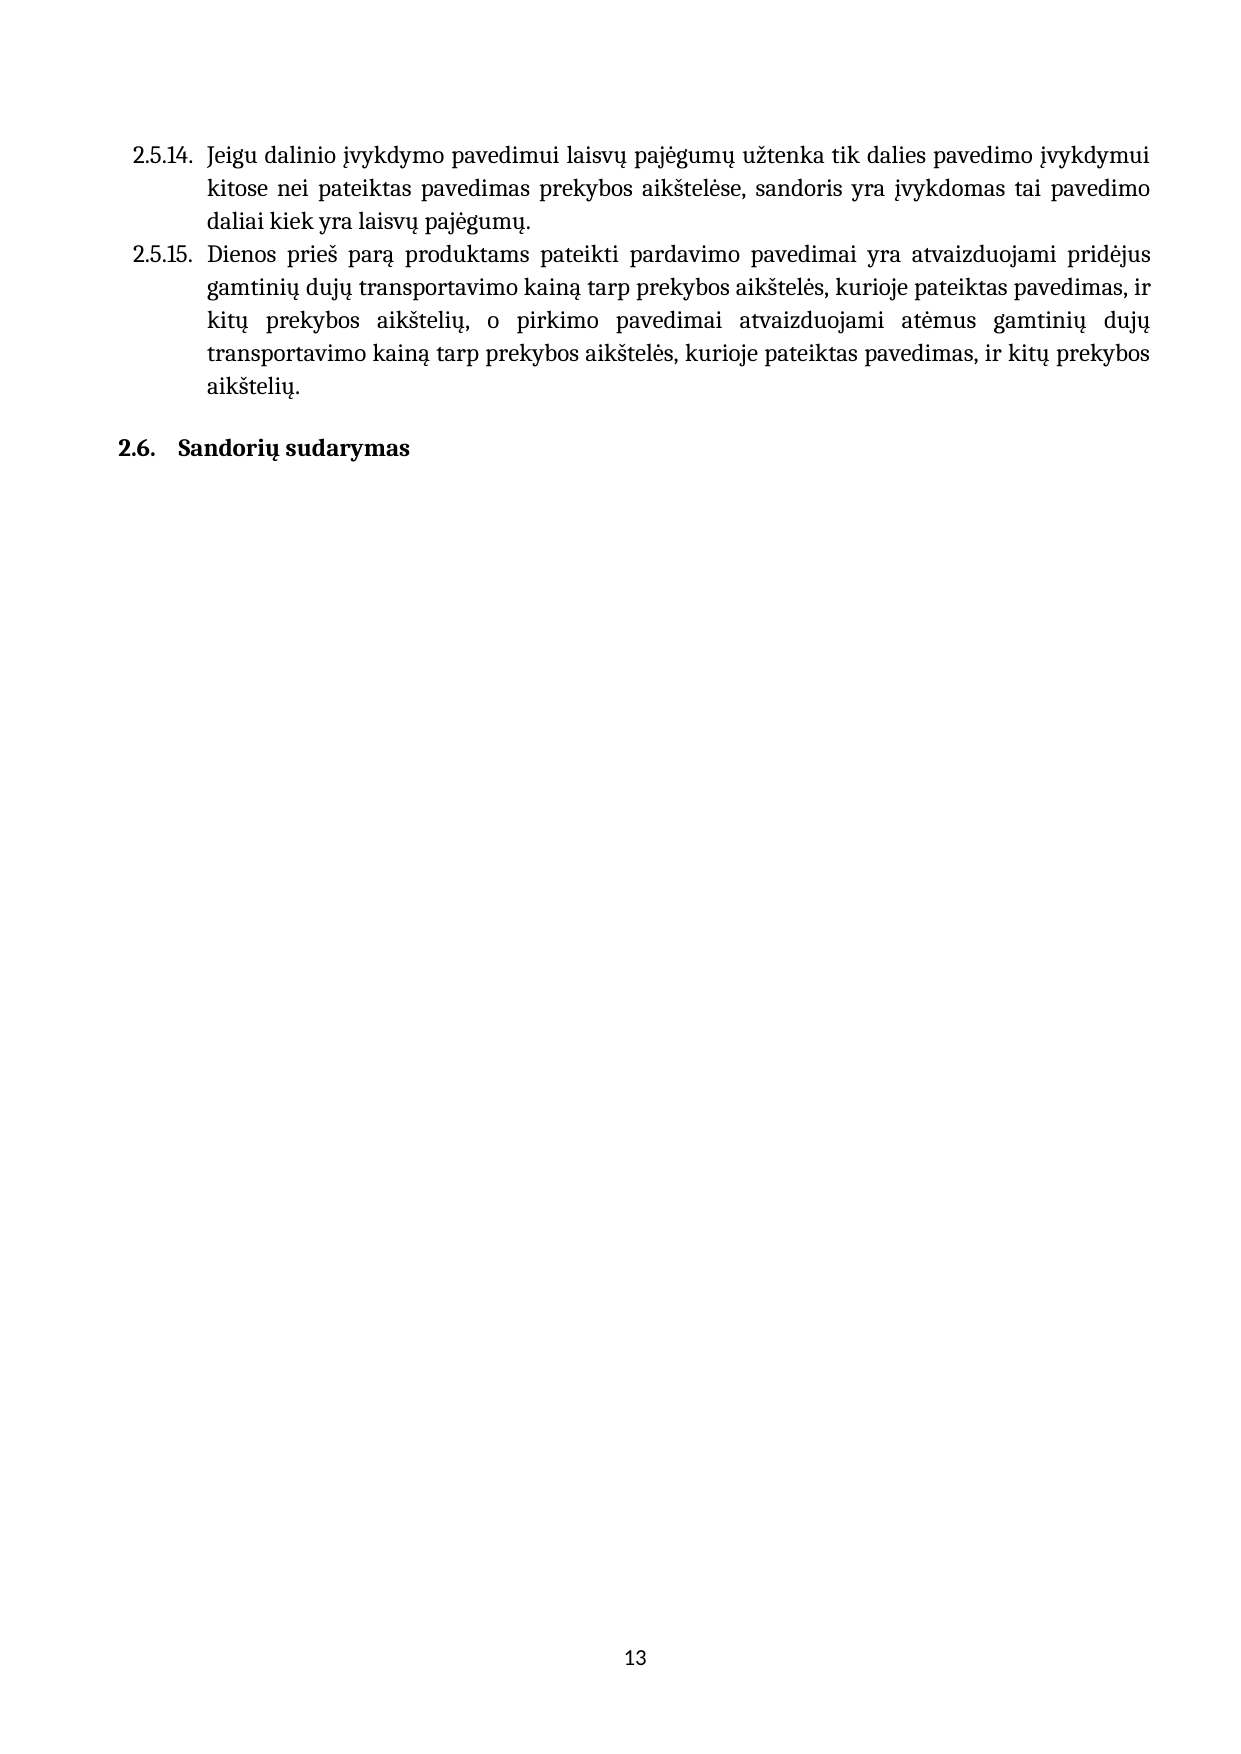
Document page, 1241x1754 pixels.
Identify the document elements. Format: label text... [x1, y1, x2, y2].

text 2.5.14. Jeigu dalinio įvykdymo pavedimui laisvų pajėgumų užtenka tik dalies pavedimo įvykdymui kitose nei pateiktas pavedimas prekybos aikštelėse, sandoris yra įvykdomas tai pavedimo daliai kiek yra laisvų pajėgumų. [133, 141, 1152, 236]
text 2.6. Sandorių sudarymas [118, 434, 1152, 463]
text 2.5.15. Dienos prieš parą produktams pateikti pardavimo pavedimai yra atvaizduojami pridėjus gamtinių dujų transportavimo kainą tarp prekybos aikštelės, kurioje pateiktas pavedimas, ir kitų prekybos aikštelių, o pirkimo pavedimai atvaizduojami atėmus gamtinių dujų transportavimo kainą tarp prekybos aikštelės, kurioje pateiktas pavedimas, ir kitų prekybos aikštelių. [133, 240, 1152, 401]
